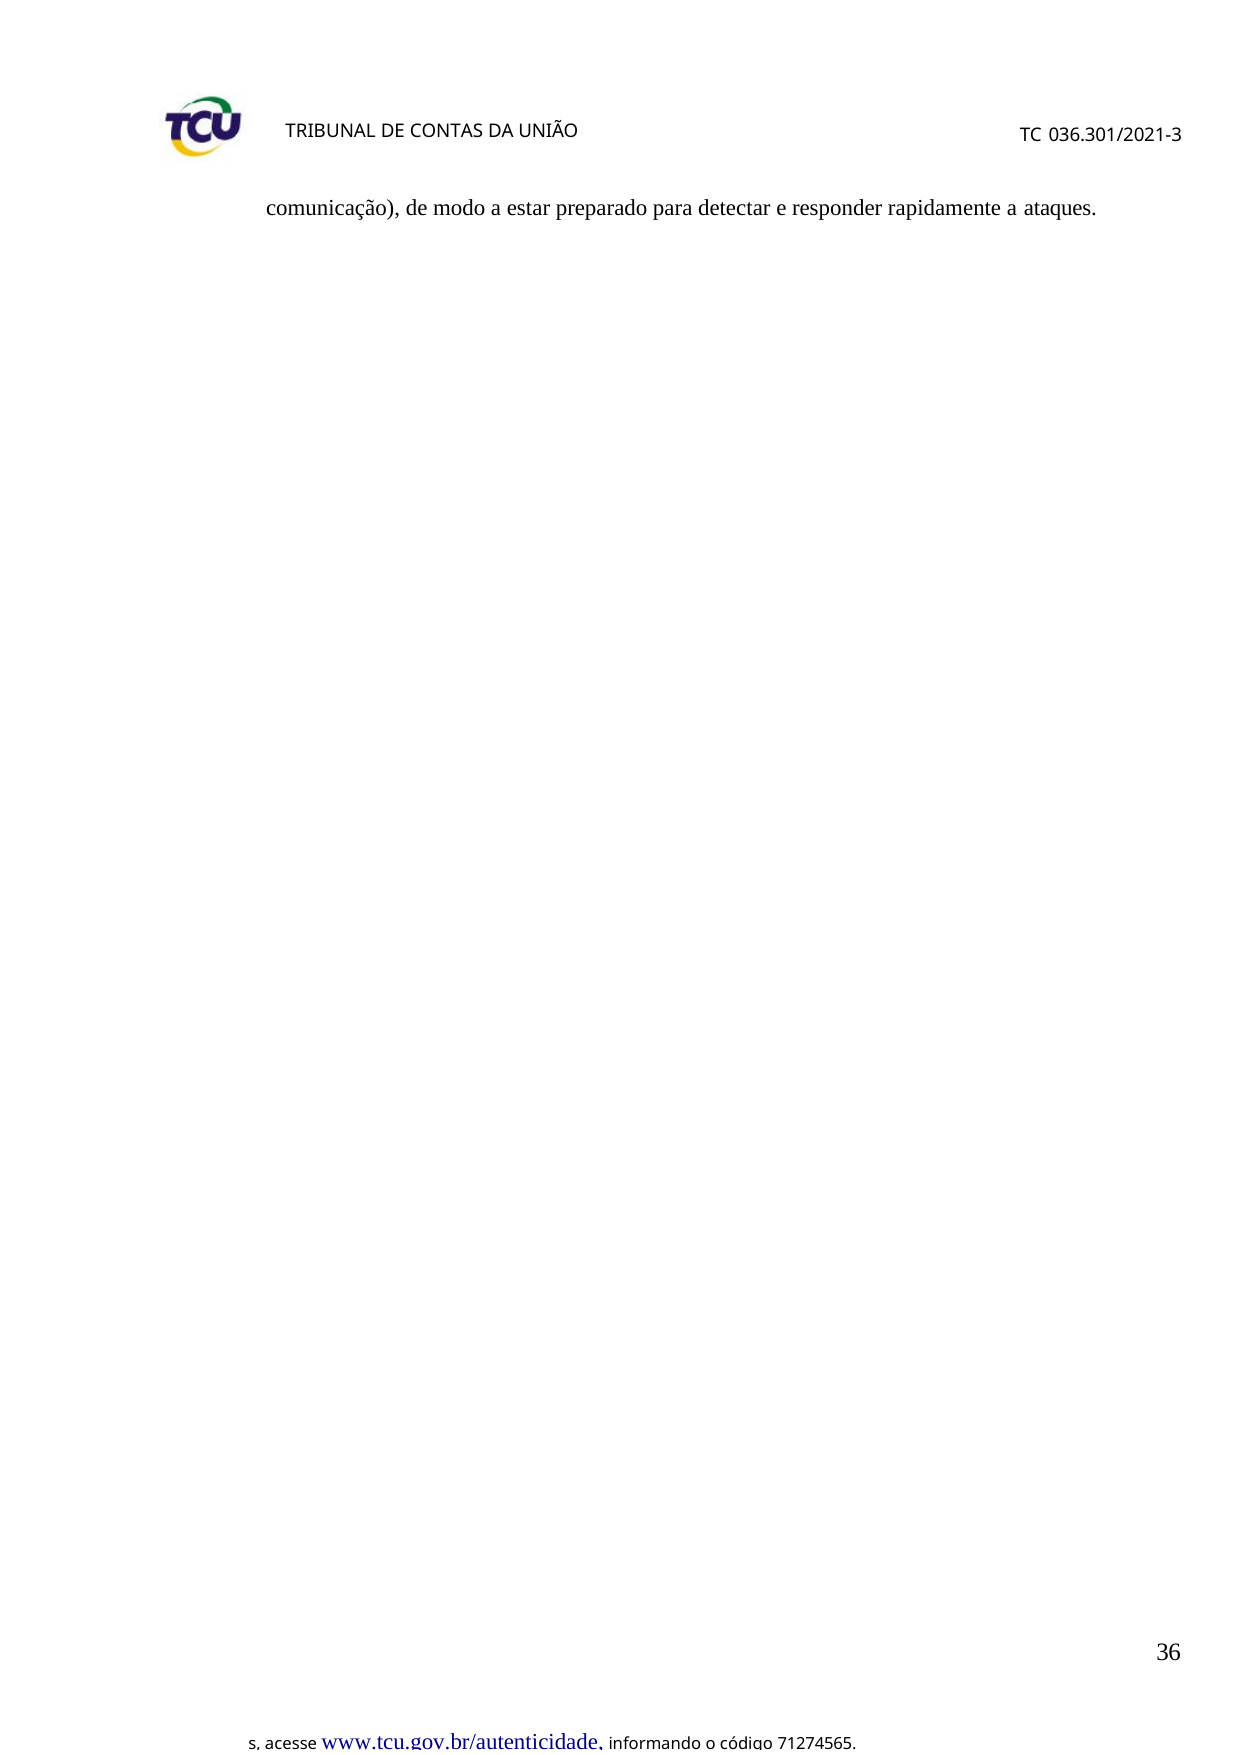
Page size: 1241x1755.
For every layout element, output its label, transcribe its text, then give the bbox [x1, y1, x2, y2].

list comunicação), de modo a estar preparado para detectar e responder rapidamente a ataques. [236, 194, 1205, 220]
